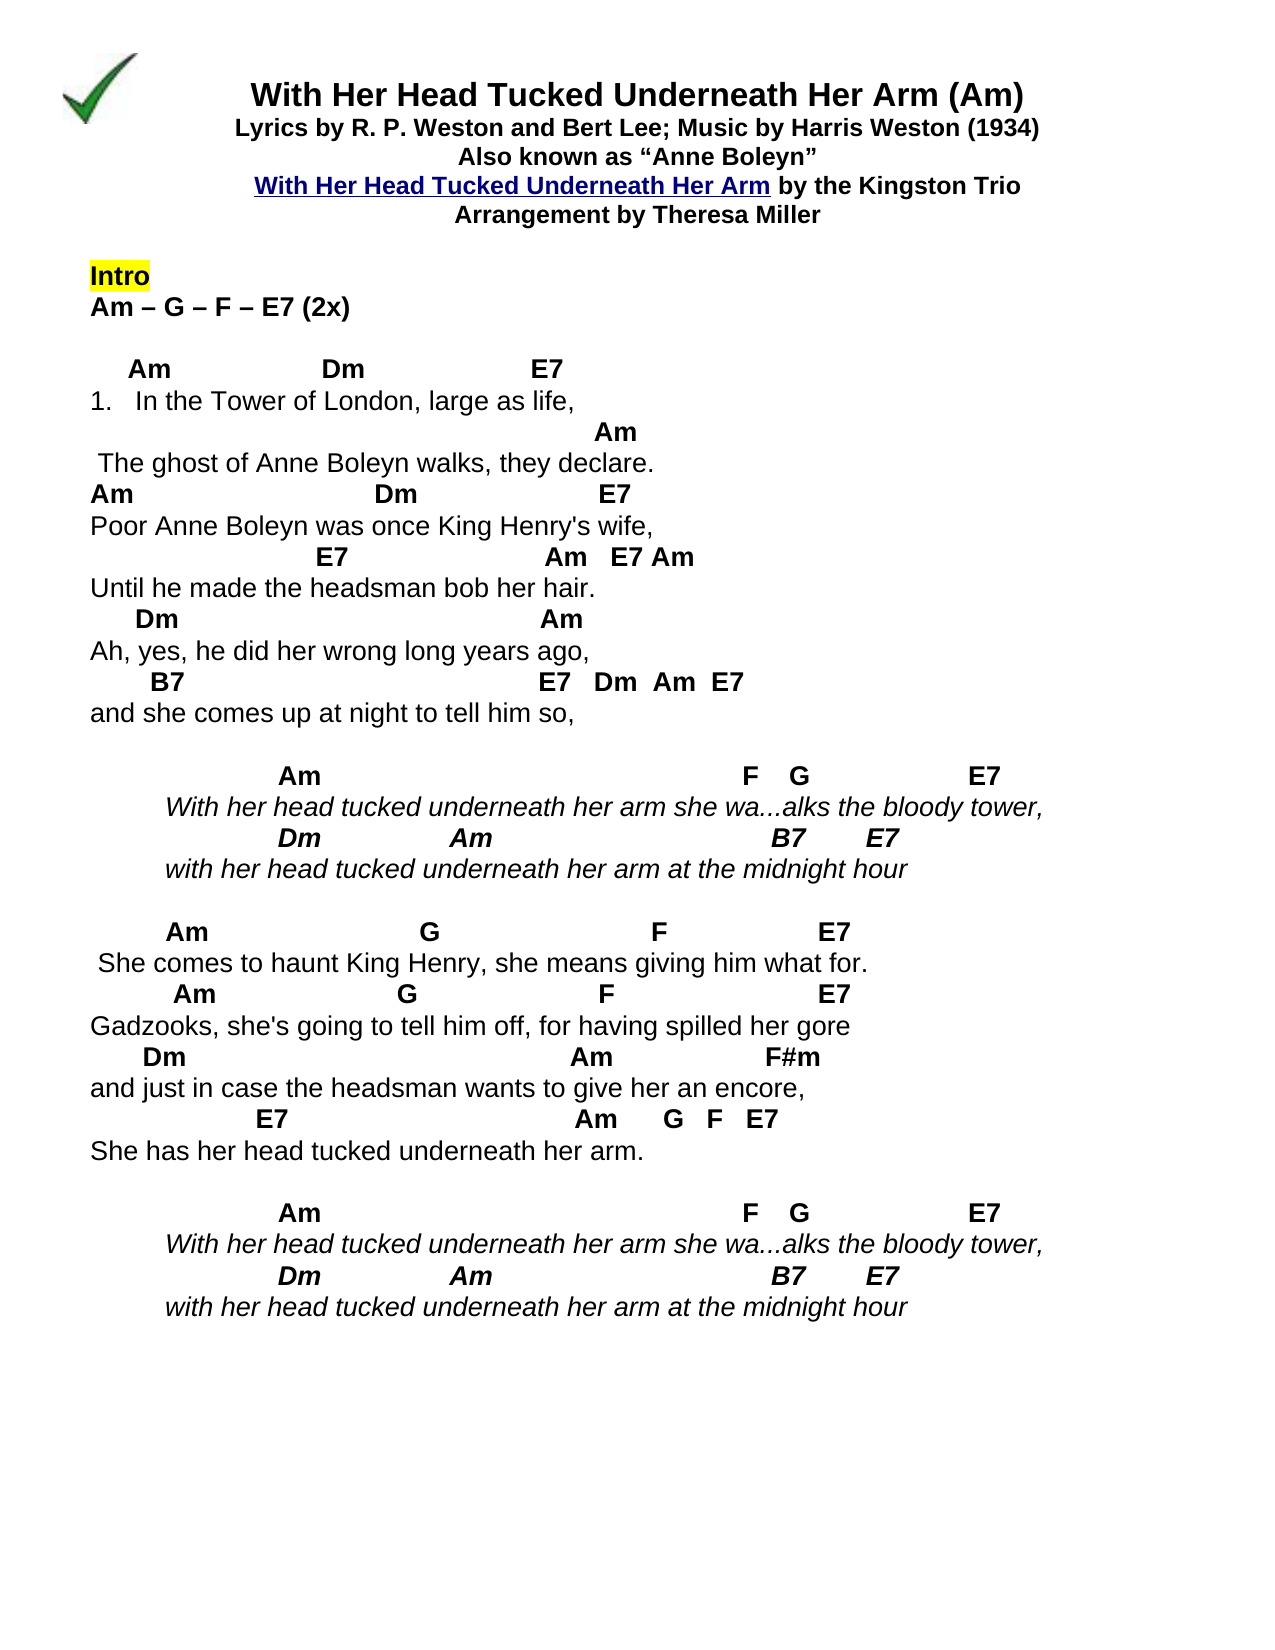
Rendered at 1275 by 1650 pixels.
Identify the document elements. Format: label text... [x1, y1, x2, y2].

text Am G F E7 [90, 978, 1185, 1010]
text Intro [90, 260, 1185, 291]
text Am G F E7 [90, 916, 1185, 947]
text Dm Am B7 E7 [165, 1260, 1185, 1291]
text Ah, yes, he did her wrong long years ago, [90, 635, 1185, 666]
text She has her head tucked underneath her arm. [90, 1135, 1185, 1166]
text Arrangement by Theresa Miller [90, 200, 1185, 228]
text Am Dm E7 [90, 478, 1185, 510]
text Dm Am [90, 603, 1185, 635]
text E7 Am E7 Am [90, 541, 1185, 572]
text With Her Head Tucked Underneath Her Arm by the Kingston Trio [90, 171, 1185, 200]
text Am F G E7 [165, 1197, 1185, 1228]
text The ghost of Anne Boleyn walks, they declare. [90, 447, 1185, 478]
text Until he made the headsman bob her hair. [90, 572, 1185, 603]
text 1. In the Tower of London, large as life, [90, 385, 1185, 416]
text with her head tucked underneath her arm at the midnight hour [165, 853, 1185, 885]
text Gadzooks, she's going to tell him off, for having spilled her gore [90, 1010, 1185, 1041]
text Also known as “Anne Boleyn” [90, 142, 1185, 171]
text With Her Head Tucked Underneath Her Arm (Am) [138, 75, 1185, 113]
text Dm Am F#m [90, 1041, 1185, 1072]
text Am – G – F – E7 (2x) [90, 291, 1185, 322]
text Am [90, 416, 1185, 447]
text Am Dm E7 [90, 353, 1185, 385]
text Am F G E7 [165, 760, 1185, 791]
text E7 Am G F E7 [90, 1103, 1185, 1135]
text Lyrics by R. P. Weston and Bert Lee; Music by Harris Weston (1934) [90, 113, 1185, 142]
text She comes to haunt King Henry, she means giving him what for. [90, 947, 1185, 978]
text B7 E7 Dm Am E7 [90, 666, 1185, 697]
text With her head tucked underneath her arm she wa...alks the bloody tower, [165, 791, 1185, 822]
text Dm Am B7 E7 [165, 822, 1185, 853]
text and just in case the headsman wants to give her an encore, [90, 1072, 1185, 1103]
text with her head tucked underneath her arm at the midnight hour [165, 1291, 1185, 1322]
picture [62, 53, 138, 124]
text Poor Anne Boleyn was once King Henry's wife, [90, 510, 1185, 541]
text and she comes up at night to tell him so, [90, 697, 1185, 728]
text With her head tucked underneath her arm she wa...alks the bloody tower, [165, 1228, 1185, 1260]
